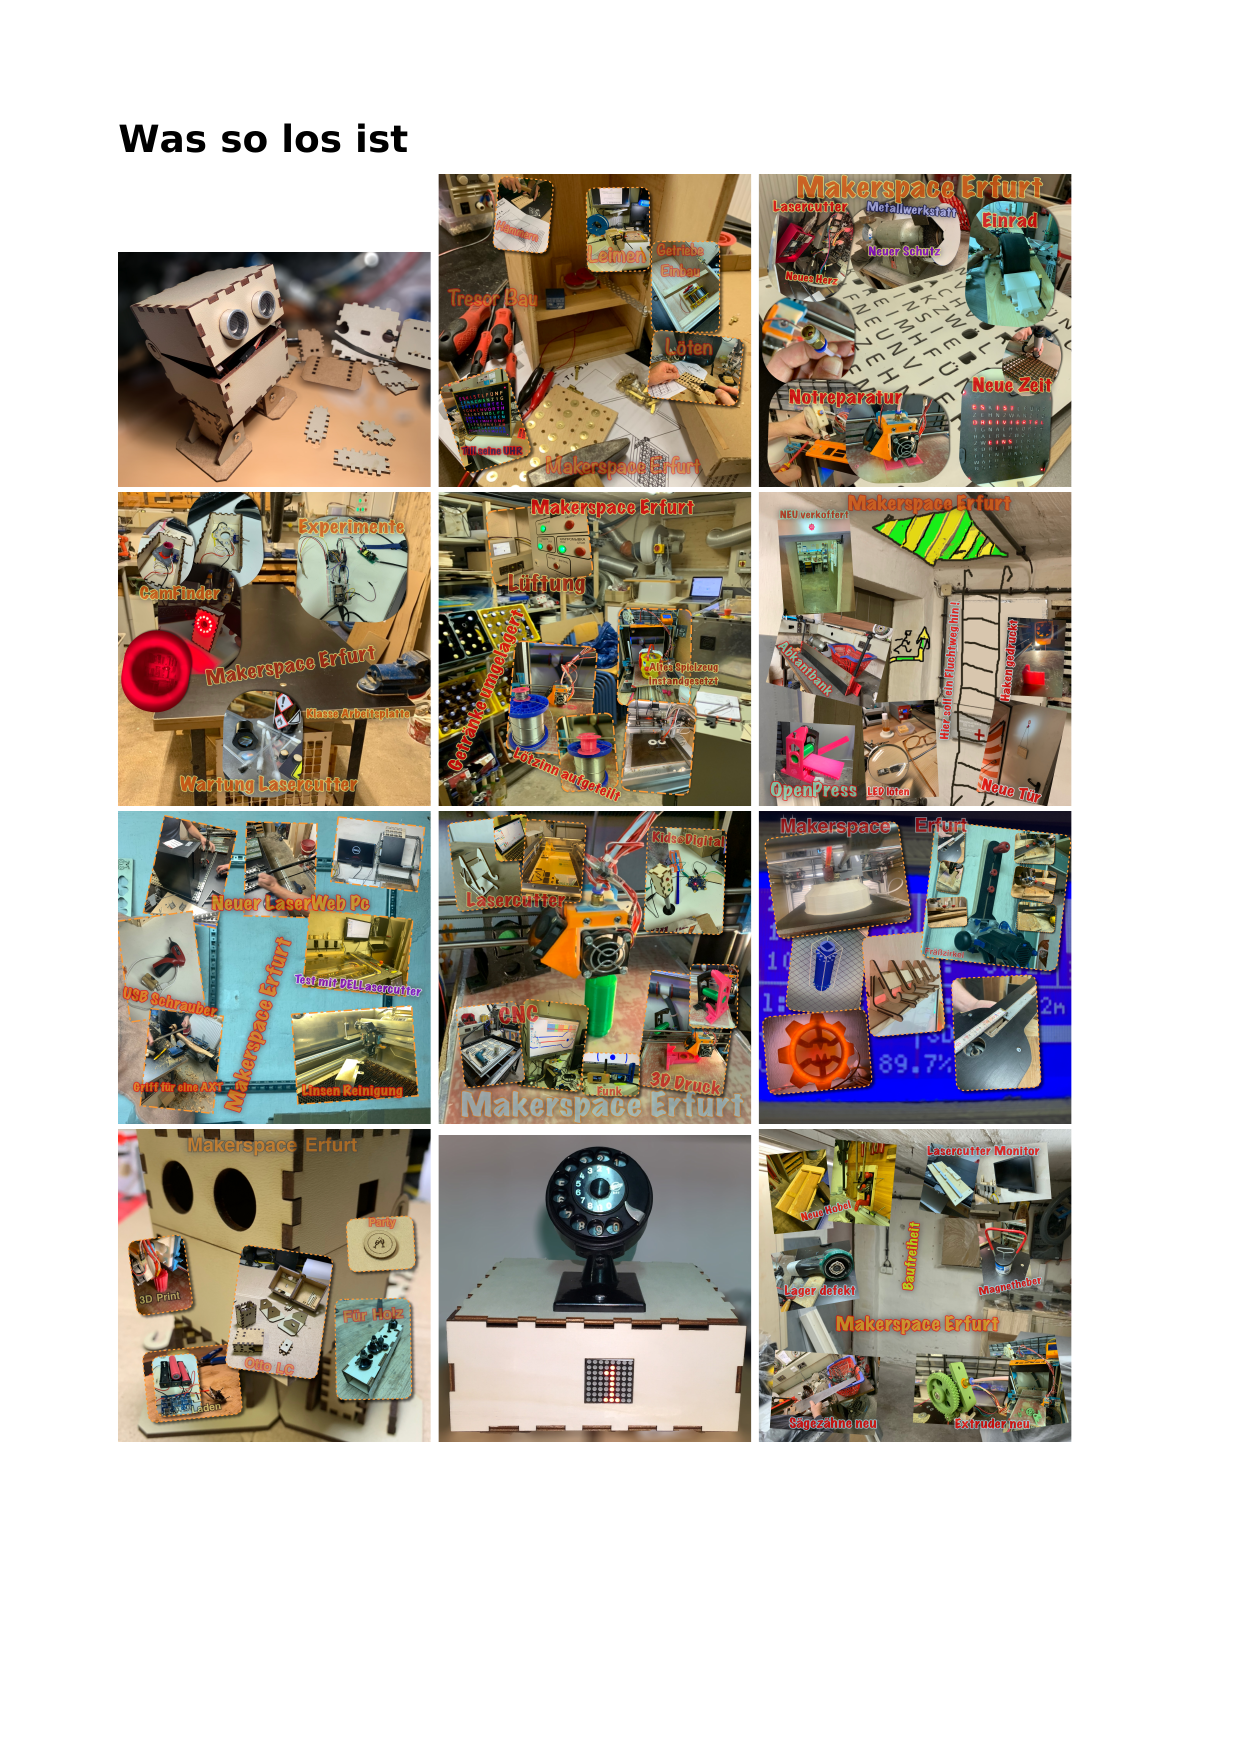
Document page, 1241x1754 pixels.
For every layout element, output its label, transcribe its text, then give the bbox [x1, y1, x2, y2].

picture [118, 1129, 431, 1442]
picture [758, 492, 1072, 806]
picture [758, 1129, 1072, 1442]
picture [758, 811, 1072, 1124]
picture [758, 174, 1072, 487]
picture [118, 811, 431, 1124]
subtitle Was so los ist [118, 118, 1122, 162]
picture [118, 492, 431, 806]
picture [438, 492, 752, 806]
picture [438, 1135, 752, 1442]
picture [118, 252, 431, 487]
picture [438, 811, 752, 1124]
picture [438, 174, 752, 487]
